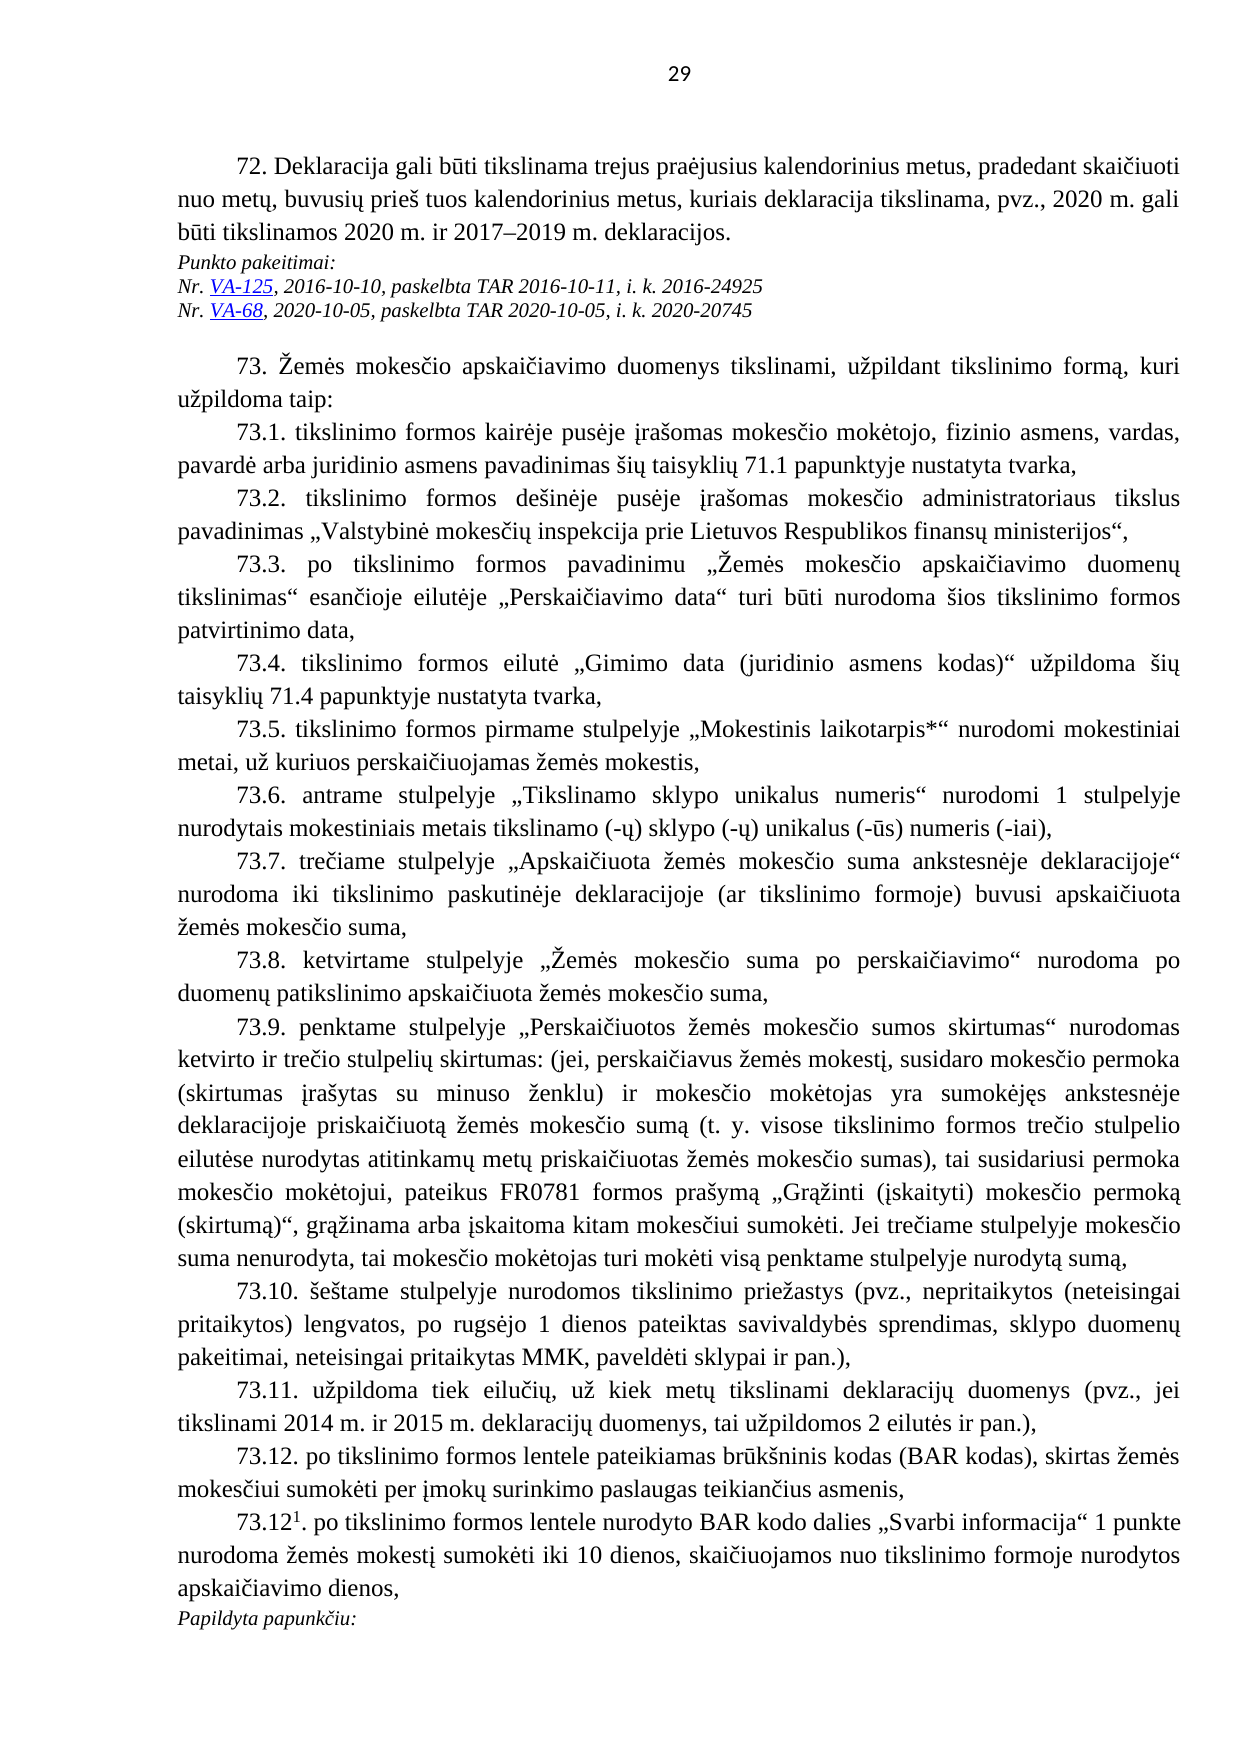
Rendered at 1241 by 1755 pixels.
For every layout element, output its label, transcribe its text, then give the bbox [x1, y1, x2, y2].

text Nr. VA-68, 2020-10-05, paskelbta TAR 2020-10-05, i. k. 2020-20745 [177, 298, 1181, 322]
text 73.2. tikslinimo formos dešinėje pusėje įrašomas mokesčio administratoriaus tikslus pavadinimas „Valstybinė mokesčių inspekcija prie Lietuvos Respublikos finansų ministerijos“, [177, 483, 1181, 545]
text 73.3. po tikslinimo formos pavadinimu „Žemės mokesčio apskaičiavimo duomenų tikslinimas“ esančioje eilutėje „Perskaičiavimo data“ turi būti nurodoma šios tikslinimo formos patvirtinimo data, [177, 549, 1181, 644]
text 73.9. penktame stulpelyje „Perskaičiuotos žemės mokesčio sumos skirtumas“ nurodomas ketvirto ir trečio stulpelių skirtumas: (jei, perskaičiavus žemės mokestį, susidaro mokesčio permoka (skirtumas įrašytas su minuso ženklu) ir mokesčio mokėtojas yra sumokėjęs ankstesnėje deklaracijoje priskaičiuotą žemės mokesčio sumą (t. y. visose tikslinimo formos trečio stulpelio eilutėse nurodytas atitinkamų metų priskaičiuotas žemės mokesčio sumas), tai susidariusi permoka mokesčio mokėtojui, pateikus FR0781 formos prašymą „Grąžinti (įskaityti) mokesčio permoką (skirtumą)“, grąžinama arba įskaitoma kitam mokesčiui sumokėti. Jei trečiame stulpelyje mokesčio suma nenurodyta, tai mokesčio mokėtojas turi mokėti visą penktame stulpelyje nurodytą sumą, [177, 1012, 1181, 1271]
text 73.8. ketvirtame stulpelyje „Žemės mokesčio suma po perskaičiavimo“ nurodoma po duomenų patikslinimo apskaičiuota žemės mokesčio suma, [177, 946, 1181, 1007]
text 73.5. tikslinimo formos pirmame stulpelyje „Mokestinis laikotarpis*“ nurodomi mokestiniai metai, už kuriuos perskaičiuojamas žemės mokestis, [177, 714, 1181, 776]
text 73.7. trečiame stulpelyje „Apskaičiuota žemės mokesčio suma ankstesnėje deklaracijoje“ nurodoma iki tikslinimo paskutinėje deklaracijoje (ar tikslinimo formoje) buvusi apskaičiuota žemės mokesčio suma, [177, 846, 1181, 941]
text 73.6. antrame stulpelyje „Tikslinamo sklypo unikalus numeris“ nurodomi 1 stulpelyje nurodytais mokestiniais metais tikslinamo (-ų) sklypo (-ų) unikalus (-ūs) numeris (-iai), [177, 780, 1181, 842]
text 72. Deklaracija gali būti tikslinama trejus praėjusius kalendorinius metus, pradedant skaičiuoti nuo metų, buvusių prieš tuos kalendorinius metus, kuriais deklaracija tikslinama, pvz., 2020 m. gali būti tikslinamos 2020 m. ir 2017–2019 m. deklaracijos. [177, 151, 1181, 246]
text 73. Žemės mokesčio apskaičiavimo duomenys tikslinami, užpildant tikslinimo formą, kuri užpildoma taip: [177, 351, 1181, 413]
text 73.4. tikslinimo formos eilutė „Gimimo data (juridinio asmens kodas)“ užpildoma šių taisyklių 71.4 papunktyje nustatyta tvarka, [177, 648, 1181, 710]
text Nr. VA-125, 2016-10-10, paskelbta TAR 2016-10-11, i. k. 2016-24925 [177, 274, 1181, 298]
text 73.121. po tikslinimo formos lentele nurodyto BAR kodo dalies „Svarbi informacija“ 1 punkte nurodoma žemės mokestį sumokėti iki 10 dienos, skaičiuojamos nuo tikslinimo formoje nurodytos apskaičiavimo dienos, [177, 1507, 1181, 1602]
text 73.12. po tikslinimo formos lentele pateikiamas brūkšninis kodas (BAR kodas), skirtas žemės mokesčiui sumokėti per įmokų surinkimo paslaugas teikiančius asmenis, [177, 1441, 1181, 1503]
text Papildyta papunkčiu: [177, 1606, 1181, 1630]
text 73.1. tikslinimo formos kairėje pusėje įrašomas mokesčio mokėtojo, fizinio asmens, vardas, pavardė arba juridinio asmens pavadinimas šių taisyklių 71.1 papunktyje nustatyta tvarka, [177, 417, 1181, 479]
text Punkto pakeitimai: [177, 250, 1181, 274]
text 73.11. užpildoma tiek eilučių, už kiek metų tikslinami deklaracijų duomenys (pvz., jei tikslinami 2014 m. ir 2015 m. deklaracijų duomenys, tai užpildomos 2 eilutės ir pan.), [177, 1375, 1181, 1437]
text 73.10. šeštame stulpelyje nurodomos tikslinimo priežastys (pvz., nepritaikytos (neteisingai pritaikytos) lengvatos, po rugsėjo 1 dienos pateiktas savivaldybės sprendimas, sklypo duomenų pakeitimai, neteisingai pritaikytas MMK, paveldėti sklypai ir pan.), [177, 1276, 1181, 1371]
